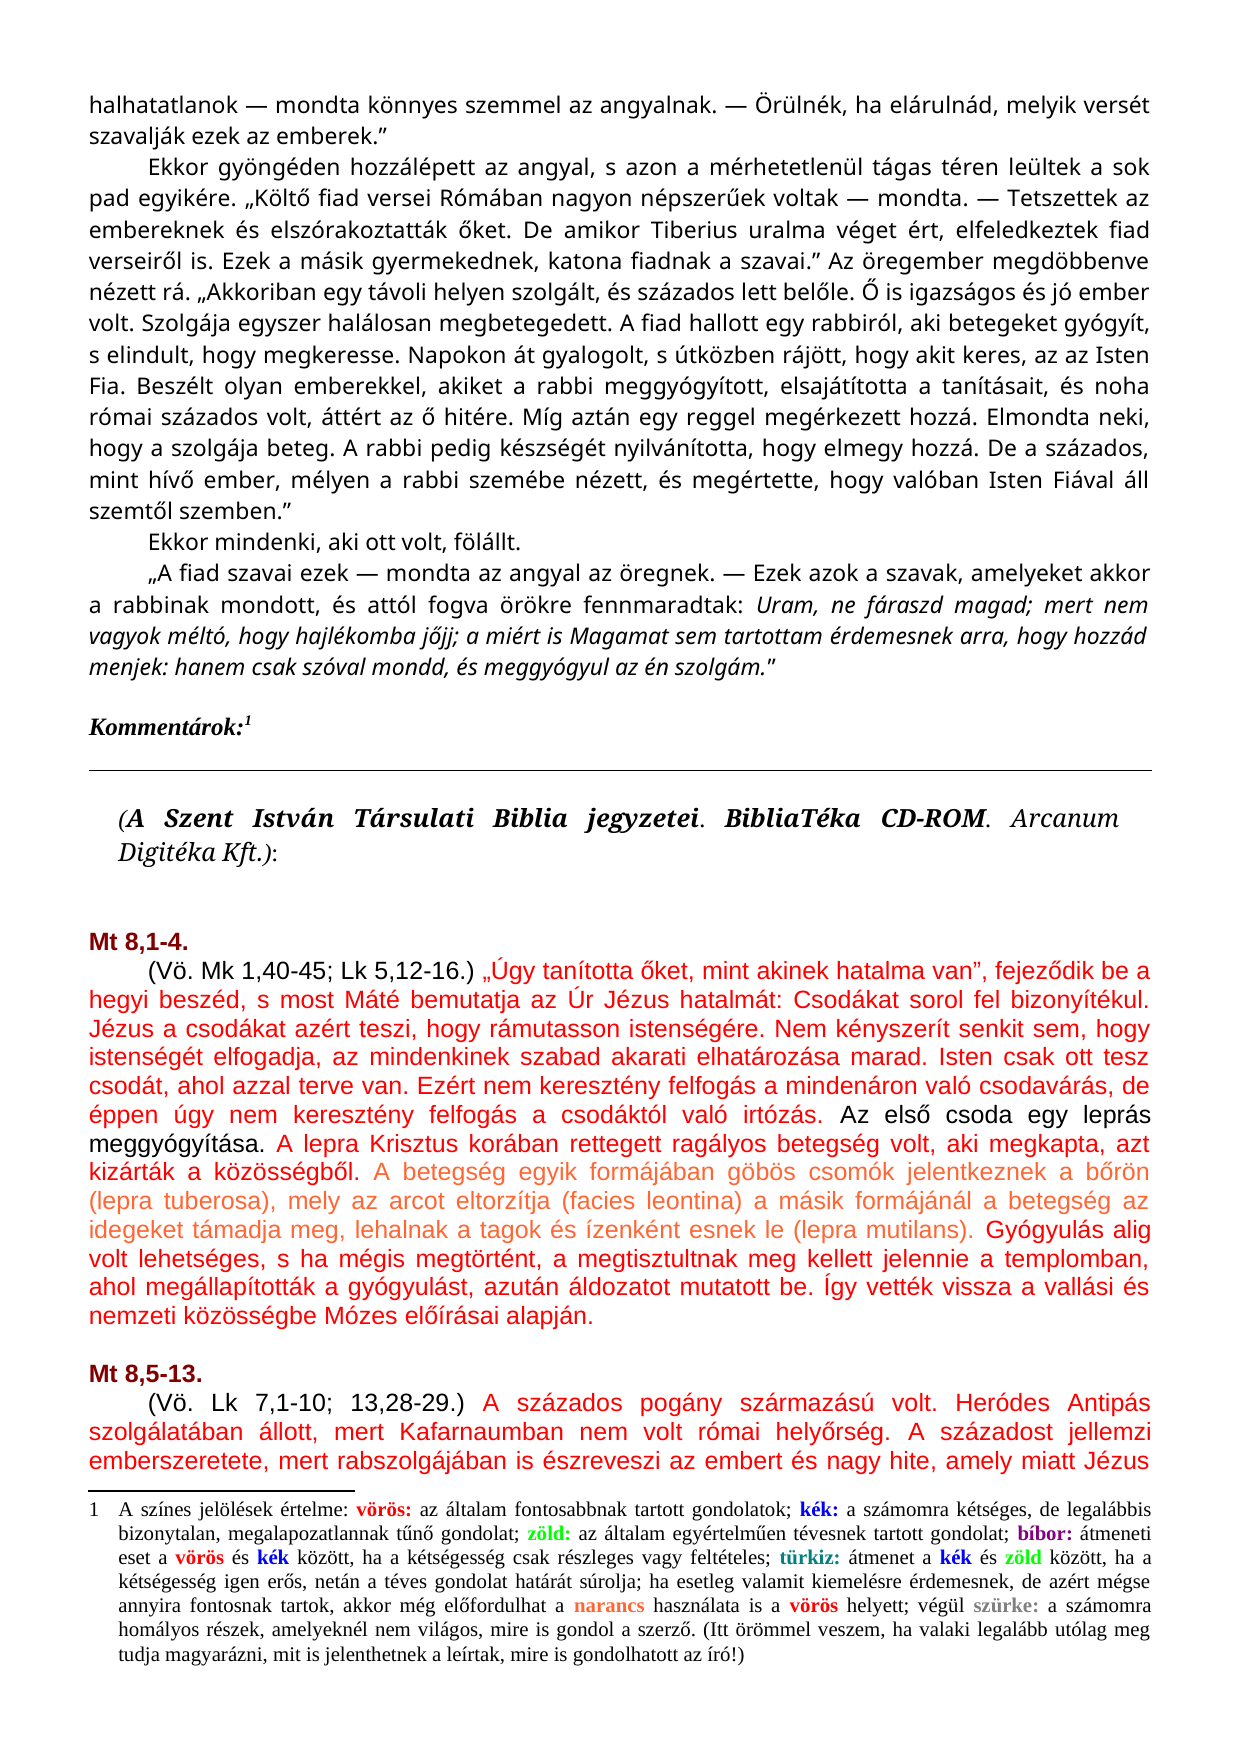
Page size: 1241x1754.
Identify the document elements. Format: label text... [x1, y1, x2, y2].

text Kommentárok: [88, 712, 1152, 741]
text Ekkor gyöngéden hozzálépett az angyal, s azon a mérhetetlenül tágas téren leültek a sok pad egyikére. „Költő fiad versei Rómában nagyon népszerűek voltak — mondta. — Tetszettek az embereknek és elszórakoztatták őket. De amikor Tiberius uralma véget ért, elfeledkeztek fiad verseiről is. Ezek a másik gyermekednek, katona fiadnak a szavai.” Az öregember megdöbbenve nézett rá. „Akkoriban egy távoli helyen szolgált, és százados lett belőle. Ő is igazságos és jó ember volt. Szolgája egyszer halálosan megbetegedett. A fiad hallott egy rabbiról, aki betegeket gyógyít, s elindult, hogy megkeresse. Napokon át gyalogolt, s útközben rájött, hogy akit keres, az az Isten Fia. Beszélt olyan emberekkel, akiket a rabbi meggyógyított, elsajátította a tanításait, és noha római százados volt, áttért az ő hitére. Míg aztán egy reggel megérkezett hozzá. Elmondta neki, hogy a szolgája beteg. A rabbi pedig készségét nyilvánította, hogy elmegy hozzá. De a százados, mint hívő ember, mélyen a rabbi szemébe nézett, és megértette, hogy valóban Isten Fiával áll szemtől szemben.” [88, 151, 1152, 526]
text (Vö. Mk 1,40-45; Lk 5,12-16.) „Úgy tanította őket, mint akinek hatalma van”, fejeződik be a hegyi beszéd, s most Máté bemutatja az Úr Jézus hatalmát: Csodákat sorol fel bizonyítékul. Jézus a csodákat azért teszi, hogy rámutasson istenségére. Nem kényszerít senkit sem, hogy istenségét elfogadja, az mindenkinek szabad akarati elhatározása marad. Isten csak ott tesz csodát, ahol azzal terve van. Ezért nem keresztény felfogás a mindenáron való csodavárás, de éppen úgy nem keresztény felfogás a csodáktól való irtózás. Az első csoda egy leprás meggyógyítása. A lepra Krisztus korában rettegett ragályos betegség volt, aki megkapta, azt kizárták a közösségből. A betegség egyik formájában göbös csomók jelentkeznek a bőrön (lepra tuberosa), mely az arcot eltorzítja (facies leontina) a másik formájánál a betegség az idegeket támadja meg, lehalnak a tagok és ízenként esnek le (lepra mutilans). Gyógyulás alig volt lehetséges, s ha mégis megtörtént, a megtisztultnak meg kellett jelennie a templomban, ahol megállapították a gyógyulást, azután áldozatot mutatott be. Így vették vissza a vallási és nemzeti közösségbe Mózes előírásai alapján. [88, 956, 1152, 1330]
text (Vö. Lk 7,1-10; 13,28-29.) A százados pogány származású volt. Heródes Antipás szolgálatában állott, mert Kafarnaumban nem volt római helyőrség. A századost jellemzi emberszeretete, mert rabszolgájában is észreveszi az embert és nagy hite, amely miatt Jézus [88, 1388, 1152, 1474]
text (A Szent István Társulati Biblia jegyzetei. BibliaTéka CD-ROM. Arcanum Digitéka Kft.): [88, 771, 1152, 898]
text A színes jelölések értelme: vörös: az általam fontosabbnak tartott gondolatok; kék: a számomra kétséges, de legalábbis bizonytalan, megalapozatlannak tűnő gondolat; zöld: az általam egyértelműen tévesnek tartott gondolat; bíbor: átmeneti eset a vörös és kék között, ha a kétségesség csak részleges vagy feltételes; türkiz: átmenet a kék és zöld között, ha a kétségesség igen erős, netán a téves gondolat határát súrolja; ha esetleg valamit kiemelésre érdemesnek, de azért mégse annyira fontosnak tartok, akkor még előfordulhat a narancs használata is a vörös helyett; végül szürke: a számomra homályos részek, amelyeknél nem világos, mire is gondol a szerző. (Itt örömmel veszem, ha valaki legalább utólag meg tudja magyarázni, mit is jelenthetnek a leírtak, mire is gondolhatott az író!) [88, 1497, 1152, 1665]
text Mt 8,1-4. [88, 927, 1152, 956]
text Ekkor mindenki, aki ott volt, fölállt. [88, 526, 1152, 557]
text halhatatlanok — mondta könnyes szemmel az angyalnak. — Örülnék, ha elárulnád, melyik versét szavalják ezek az emberek.” [88, 88, 1152, 151]
text „A fiad szavai ezek — mondta az angyal az öregnek. — Ezek azok a szavak, amelyeket akkor a rabbinak mondott, és attól fogva örökre fennmaradtak: Uram, ne fáraszd magad; mert nem vagyok méltó, hogy hajlékomba jőjj; a miért is Magamat sem tartottam érdemesnek arra, hogy hozzád menjek: hanem csak szóval mondd, és meggyógyul az én szolgám.” [88, 557, 1152, 682]
text Mt 8,5-13. [88, 1359, 1152, 1388]
